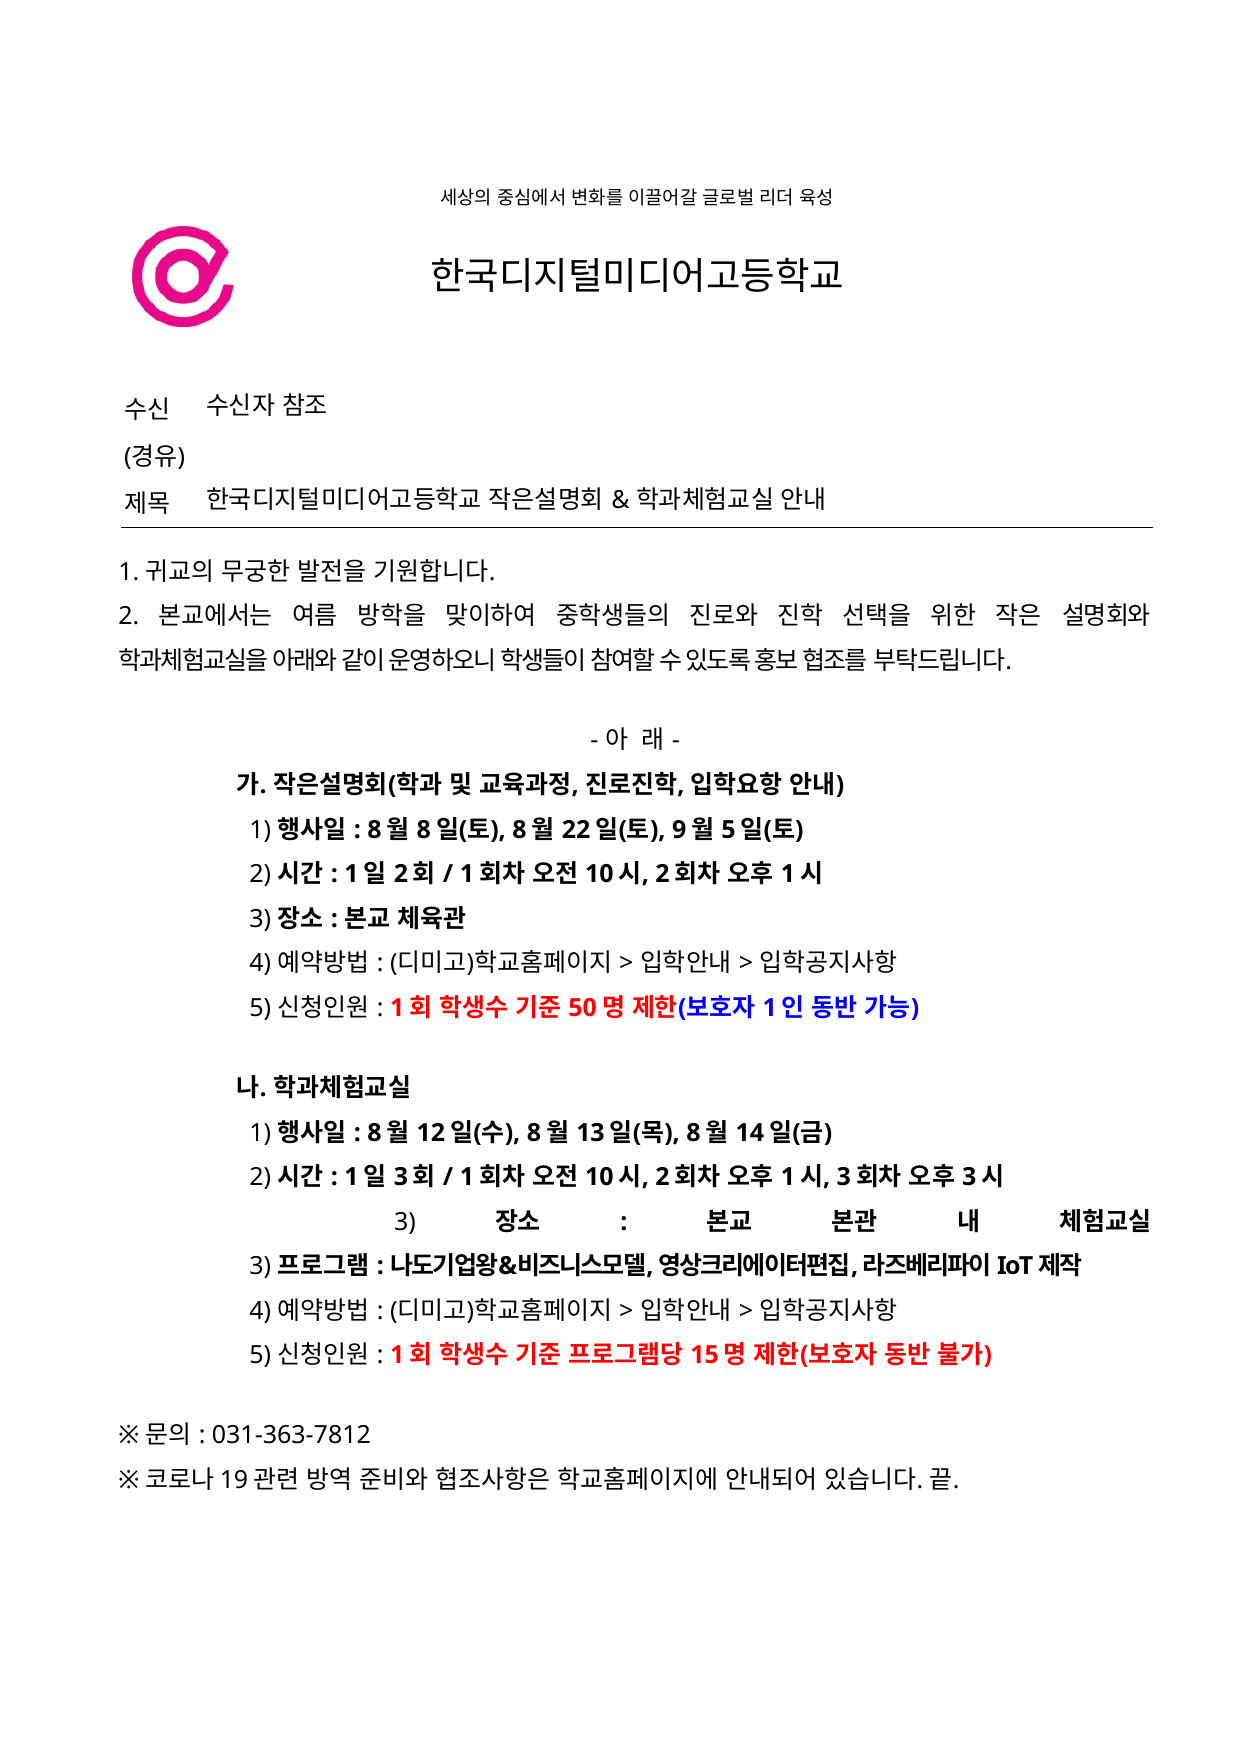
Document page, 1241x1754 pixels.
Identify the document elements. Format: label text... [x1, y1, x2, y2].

text 3) 장소 : 본교 체육관 [118, 898, 1152, 934]
picture [123, 222, 242, 330]
table_cell (경유) [121, 433, 203, 476]
table_cell [121, 339, 1153, 382]
text - 아 래 - [118, 720, 1152, 756]
text ※ 문의 : 031-363-7812 [118, 1415, 1152, 1451]
table_cell 수신 [121, 383, 203, 433]
text 나. 학과체험교실 [118, 1067, 1152, 1104]
text 1) 행사일 : 8월 12일(수), 8월 13일(목), 8월 14일(금) [118, 1112, 1152, 1148]
text 2) 시간 : 1일 2회 / 1회차 오전 10시, 2회차 오후 1시 [118, 854, 1152, 890]
text 1) 행사일 : 8월 8일(토), 8월 22일(토), 9월 5일(토) [118, 809, 1152, 845]
table_header 세상의 중심에서 변화를 이끌어갈 글로벌 리더 육성 [121, 180, 1153, 219]
table_cell 제목 [121, 476, 203, 527]
text 2) 시간 : 1일 3회 / 1회차 오전 10시, 2회차 오후 1시, 3회차 오후 3시 [118, 1157, 1152, 1193]
text 5) 신청인원 : 1회 학생수 기준 프로그램당 15명 제한(보호자 동반 불가) [118, 1335, 1152, 1371]
text 1. 귀교의 무궁한 발전을 기원합니다. [118, 551, 1152, 587]
text 2. 본교에서는 여름 방학을 맞이하여 중학생들의 진로와 진학 선택을 위한 작은 설명회와 학과체험교실을 아래와 같이 운영하오니 학생들이 참여할 수 있도록 홍보 협조를 부탁드립니다. [118, 596, 1152, 676]
table_cell [1030, 220, 1153, 339]
table_cell [203, 433, 1153, 476]
text 4) 예약방법 : (디미고)학교홈페이지 > 입학안내 > 입학공지사항 [118, 943, 1152, 979]
table_cell [121, 220, 244, 339]
table_cell 수신자 참조 [203, 383, 1153, 433]
text ※ 코로나19관련 방역 준비와 협조사항은 학교홈페이지에 안내되어 있습니다. 끝. [118, 1459, 1152, 1496]
text 5) 신청인원 : 1회 학생수 기준 50명 제한(보호자 1인 동반 가능) [118, 987, 1152, 1024]
table_cell 한국디지털미디어고등학교 [244, 220, 1030, 339]
text 가. 작은설명회(학과 및 교육과정, 진로진학, 입학요항 안내) [118, 764, 1152, 801]
text 4) 예약방법 : (디미고)학교홈페이지 > 입학안내 > 입학공지사항 [118, 1290, 1152, 1327]
table_cell 한국디지털미디어고등학교 작은설명회 & 학과체험교실 안내 [203, 476, 1153, 527]
text 3) 장소 : 본교 본관 내 체험교실 3) 프로그램 : 나도기업왕&비즈니스모델, 영상크리에이터편집, 라즈베리파이IoT제작 [118, 1201, 1152, 1282]
